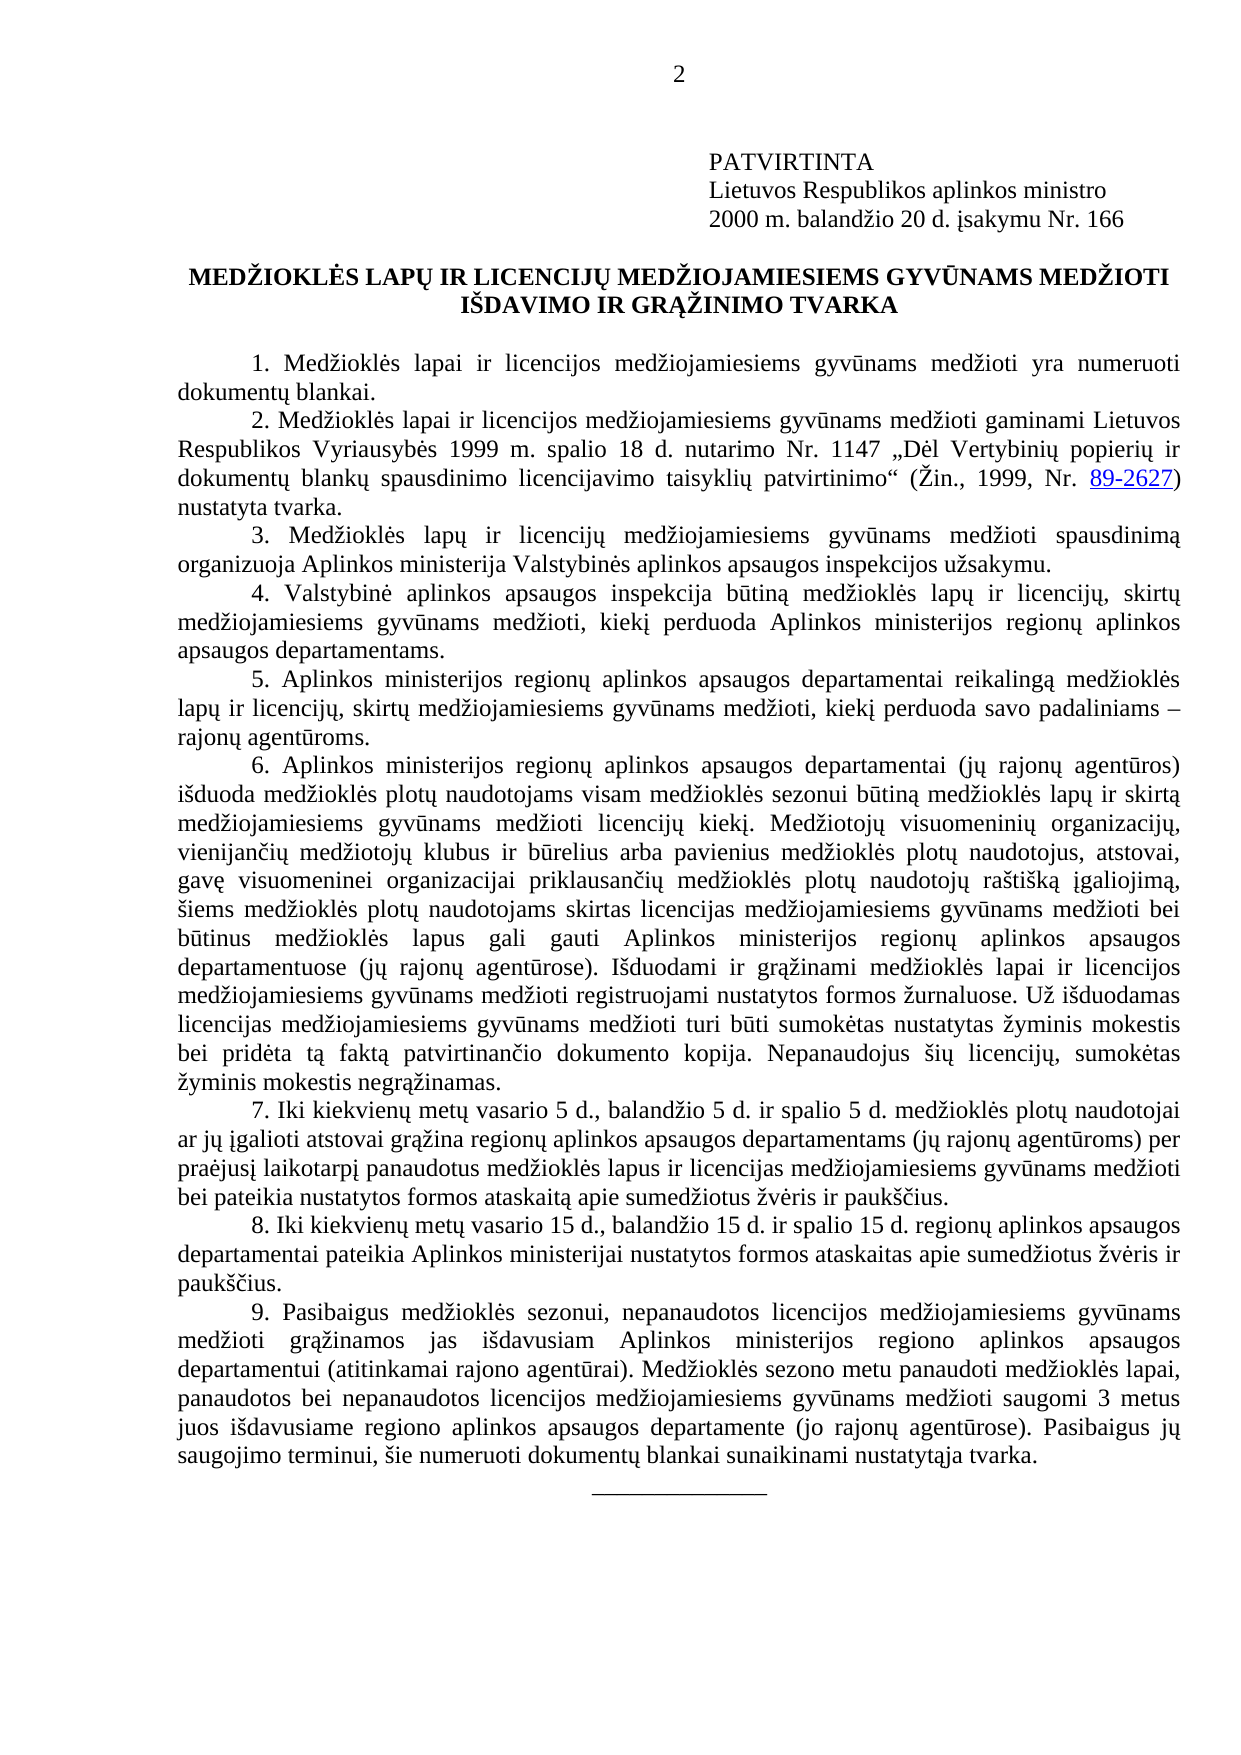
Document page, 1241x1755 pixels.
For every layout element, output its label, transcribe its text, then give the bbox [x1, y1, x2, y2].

text Patvirtinta [177, 147, 1181, 176]
text 5. Aplinkos ministerijos regionų aplinkos apsaugos departamentai reikalingą medžioklės lapų ir licencijų, skirtų medžiojamiesiems gyvūnams medžioti, kiekį perduoda savo padaliniams – rajonų agentūroms. [177, 664, 1181, 751]
text 1. Medžioklės lapai ir licencijos medžiojamiesiems gyvūnams medžioti yra numeruoti dokumentų blankai. [177, 348, 1181, 406]
text 2. Medžioklės lapai ir licencijos medžiojamiesiems gyvūnams medžioti gaminami Lietuvos Respublikos Vyriausybės 1999 m. spalio 18 d. nutarimo Nr. 1147 „Dėl Vertybinių popierių ir dokumentų blankų spausdinimo licencijavimo taisyklių patvirtinimo“ (Žin., 1999, Nr. 89-2627) nustatyta tvarka. [177, 406, 1181, 521]
text 8. Iki kiekvienų metų vasario 15 d., balandžio 15 d. ir spalio 15 d. regionų aplinkos apsaugos departamentai pateikia Aplinkos ministerijai nustatytos formos ataskaitas apie sumedžiotus žvėris ir paukščius. [177, 1211, 1181, 1297]
text 7. Iki kiekvienų metų vasario 5 d., balandžio 5 d. ir spalio 5 d. medžioklės plotų naudotojai ar jų įgalioti atstovai grąžina regionų aplinkos apsaugos departamentams (jų rajonų agentūroms) per praėjusį laikotarpį panaudotus medžioklės lapus ir licencijas medžiojamiesiems gyvūnams medžioti bei pateikia nustatytos formos ataskaitą apie sumedžiotus žvėris ir paukščius. [177, 1096, 1181, 1211]
text Lietuvos Respublikos aplinkos ministro [177, 176, 1181, 204]
text 9. Pasibaigus medžioklės sezonui, nepanaudotos licencijos medžiojamiesiems gyvūnams medžioti grąžinamos jas išdavusiam Aplinkos ministerijos regiono aplinkos apsaugos departamentui (atitinkamai rajono agentūrai). Medžioklės sezono metu panaudoti medžioklės lapai, panaudotos bei nepanaudotos licencijos medžiojamiesiems gyvūnams medžioti saugomi 3 metus juos išdavusiame regiono aplinkos apsaugos departamente (jo rajonų agentūrose). Pasibaigus jų saugojimo terminui, šie numeruoti dokumentų blankai sunaikinami nustatytąja tvarka. [177, 1297, 1181, 1469]
text 4. Valstybinė aplinkos apsaugos inspekcija būtiną medžioklės lapų ir licencijų, skirtų medžiojamiesiems gyvūnams medžioti, kiekį perduoda Aplinkos ministerijos regionų aplinkos apsaugos departamentams. [177, 578, 1181, 664]
text MEDŽIOKLĖS LAPŲ IR LICENCIJŲ MEDŽIOJAMIESIEMS GYVŪNAMS MEDŽIOTI IŠDAVIMO IR GRĄŽINIMO TVARKA [177, 262, 1181, 319]
text 2000 m. balandžio 20 d. įsakymu Nr. 166 [177, 204, 1181, 233]
text ______________ [177, 1469, 1181, 1498]
text 6. Aplinkos ministerijos regionų aplinkos apsaugos departamentai (jų rajonų agentūros) išduoda medžioklės plotų naudotojams visam medžioklės sezonui būtiną medžioklės lapų ir skirtą medžiojamiesiems gyvūnams medžioti licencijų kiekį. Medžiotojų visuomeninių organizacijų, vienijančių medžiotojų klubus ir būrelius arba pavienius medžioklės plotų naudotojus, atstovai, gavę visuomeninei organizacijai priklausančių medžioklės plotų naudotojų raštišką įgaliojimą, šiems medžioklės plotų naudotojams skirtas licencijas medžiojamiesiems gyvūnams medžioti bei būtinus medžioklės lapus gali gauti Aplinkos ministerijos regionų aplinkos apsaugos departamentuose (jų rajonų agentūrose). Išduodami ir grąžinami medžioklės lapai ir licencijos medžiojamiesiems gyvūnams medžioti registruojami nustatytos formos žurnaluose. Už išduodamas licencijas medžiojamiesiems gyvūnams medžioti turi būti sumokėtas nustatytas žyminis mokestis bei pridėta tą faktą patvirtinančio dokumento kopija. Nepanaudojus šių licencijų, sumokėtas žyminis mokestis negrąžinamas. [177, 751, 1181, 1096]
text 3. Medžioklės lapų ir licencijų medžiojamiesiems gyvūnams medžioti spausdinimą organizuoja Aplinkos ministerija Valstybinės aplinkos apsaugos inspekcijos užsakymu. [177, 521, 1181, 578]
